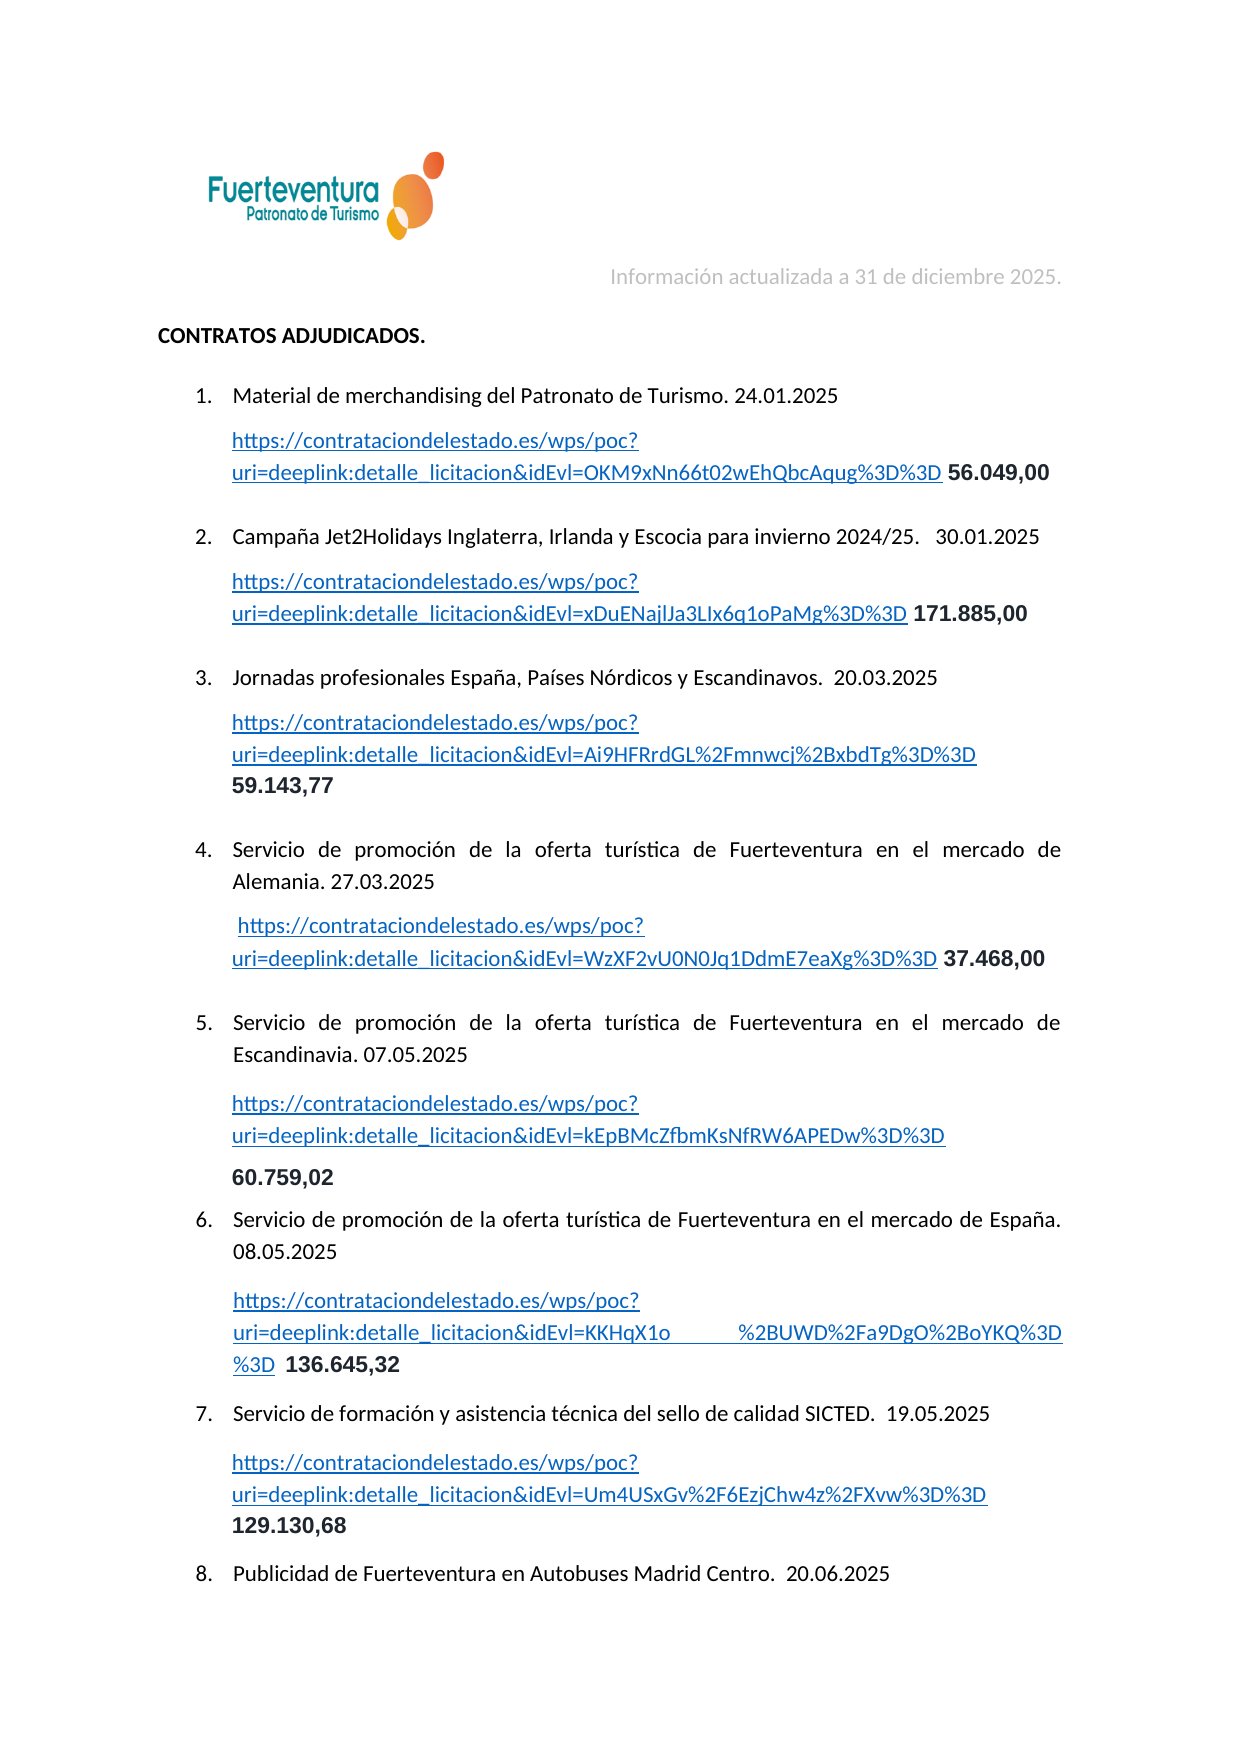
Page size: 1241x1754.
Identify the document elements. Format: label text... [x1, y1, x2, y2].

text https://contrataciondelestado.es/wps/poc?uri=deeplink:detalle_licitacion&idEvl=xDuENajlJa3LIx6q1oPaMg%3D%3D 171.885,00 [232, 567, 1062, 627]
list Publicidad de Fuerteventura en Autobuses Madrid Centro. 20.06.2025 [195, 1559, 1062, 1587]
list Jornadas profesionales España, Países Nórdicos y Escandinavos. 20.03.2025 [195, 663, 1062, 692]
list Material de merchandising del Patronato de Turismo. 24.01.2025 [195, 381, 1062, 409]
text https://contrataciondelestado.es/wps/poc?uri=deeplink:detalle_licitacion&idEvl=Ai9HFRrdGL%2Fmnwcj%2BxbdTg%3D%3D 59.143,77 [232, 708, 1062, 799]
list Servicio de promoción de la oferta turística de Fuerteventura en el mercado de Escandinavia. 07.05.2025 [195, 1008, 1062, 1068]
list %3D 136.645,32 [233, 1344, 1062, 1379]
text https://contrataciondelestado.es/wps/poc?uri=deeplink:detalle_licitacion&idEvl=WzXF2vU0N0Jq1DdmE7eaXg%3D%3D 37.468,00 [232, 912, 1062, 972]
list https://contrataciondelestado.es/wps/poc?uri=deeplink:detalle_licitacion&idEvl=KKHqX1o %2BUWD%2Fa9DgO%2BoYKQ%3D [233, 1286, 1062, 1343]
list Campaña Jet2Holidays Inglaterra, Irlanda y Escocia para invierno 2024/25. 30.01.2025 [195, 522, 1062, 550]
text Información actualizada a 31 de diciembre 2025. [158, 262, 1062, 290]
list Servicio de promoción de la oferta turística de Fuerteventura en el mercado de España. 08.05.2025 [195, 1205, 1062, 1265]
list Servicio de promoción de la oferta turística de Fuerteventura en el mercado de Alemania. 27.03.2025 [195, 835, 1062, 895]
text CONTRATOS ADJUDICADOS. [158, 322, 1062, 350]
list 60.759,02 [232, 1164, 1062, 1191]
list https://contrataciondelestado.es/wps/poc?uri=deeplink:detalle_licitacion&idEvl=Um4USxGv%2F6EzjChw4z%2FXvw%3D%3D 129.130,68 [232, 1448, 1062, 1539]
list https://contrataciondelestado.es/wps/poc?uri=deeplink:detalle_licitacion&idEvl=OKM9xNn66t02wEhQbcAqug%3D%3D 56.049,00 [232, 426, 1062, 486]
list https://contrataciondelestado.es/wps/poc?uri=deeplink:detalle_licitacion&idEvl=kEpBMcZfbmKsNfRW6APEDw%3D%3D [232, 1089, 1062, 1149]
list Servicio de formación y asistencia técnica del sello de calidad SICTED. 19.05.2025 [195, 1399, 1062, 1427]
